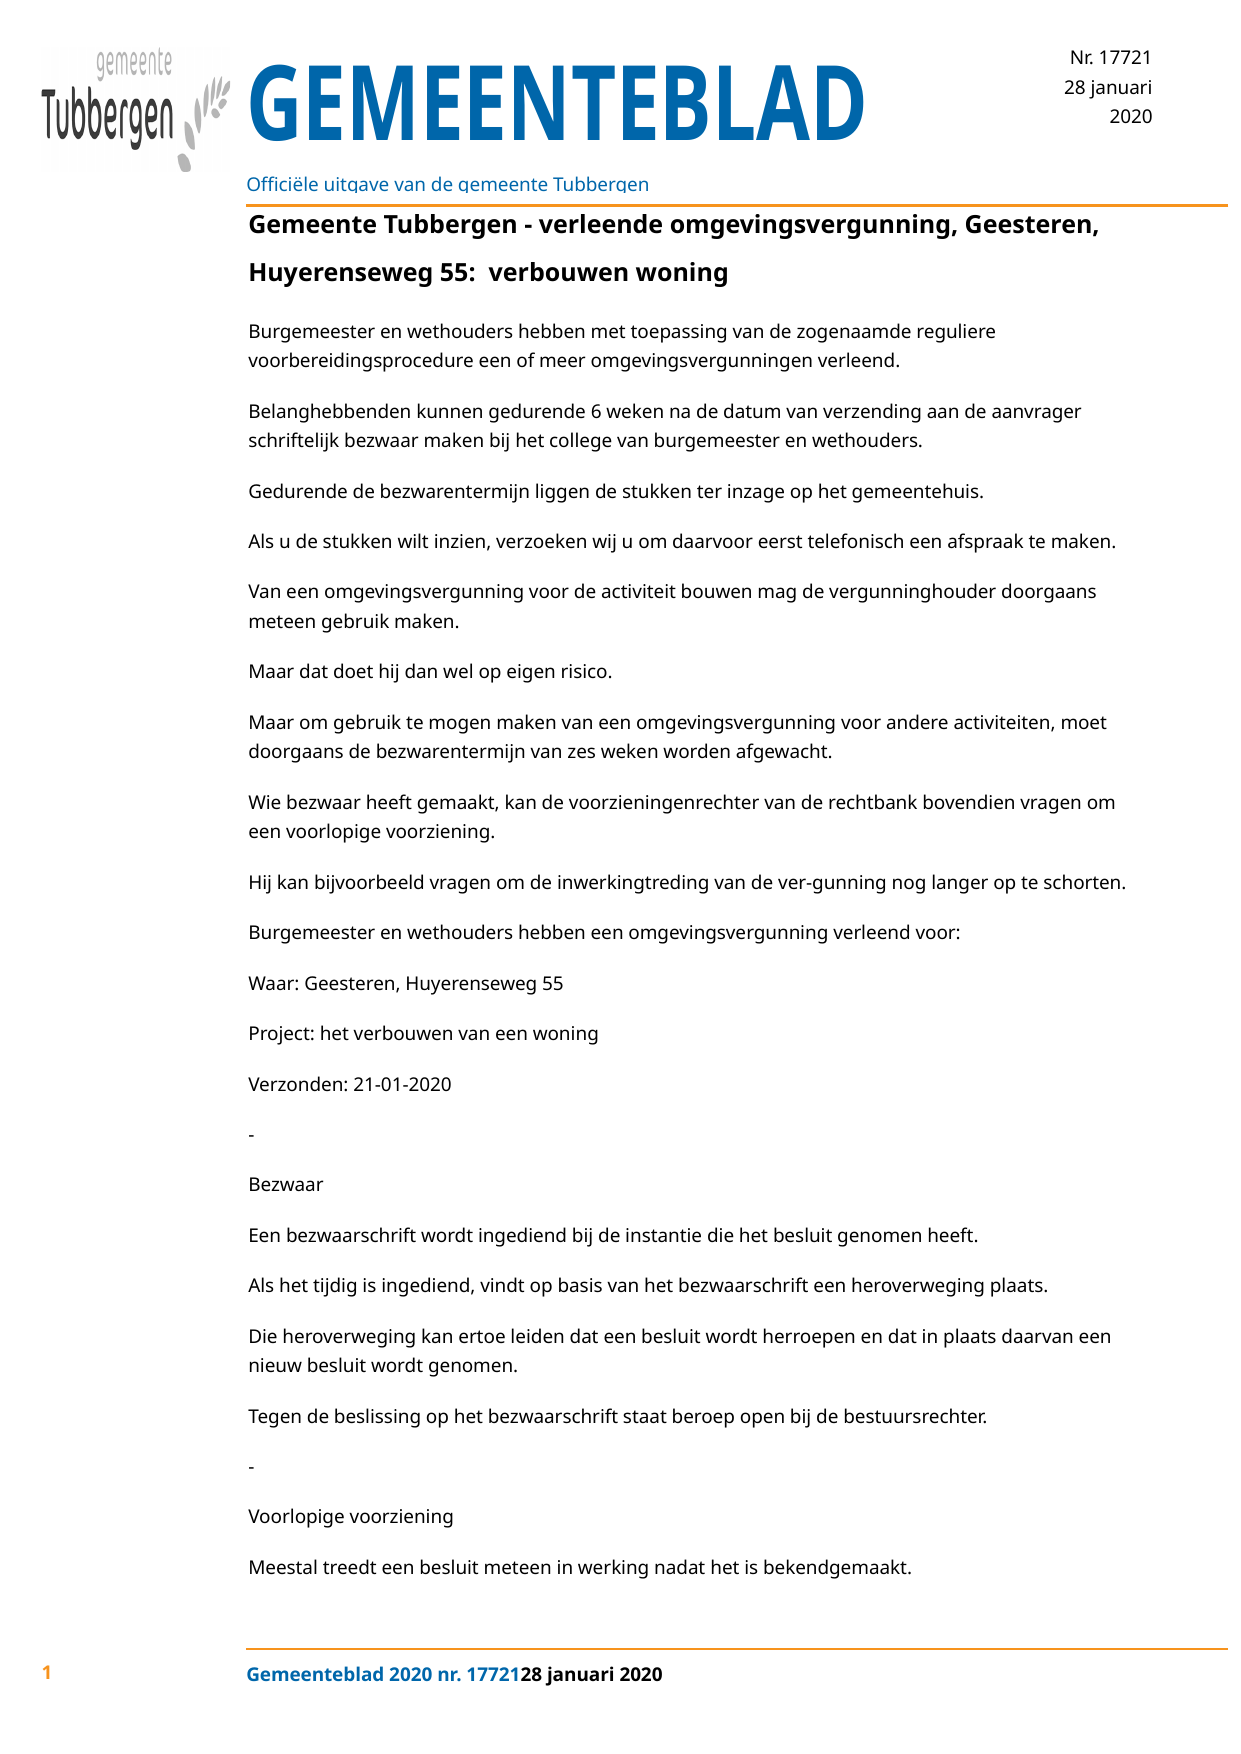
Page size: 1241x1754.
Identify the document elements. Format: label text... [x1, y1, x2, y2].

text Wie bezwaar heeft gemaakt, kan de voorzieningenrechter van de rechtbank bovendien vragen om een voorlopige voorziening. [248, 789, 1152, 844]
picture [41, 47, 231, 172]
text Als u de stukken wilt inzien, verzoeken wij u om daarvoor eerst telefonisch een afspraak te maken. [248, 528, 1152, 554]
text Project: het verbouwen van een woning [248, 1020, 1152, 1046]
text Meestal treedt een besluit meteen in werking nadat het is bekendgemaakt. [248, 1554, 1152, 1580]
text Maar om gebruik te mogen maken van een omgevingsvergunning voor andere activiteiten, moet doorgaans de bezwarentermijn van zes weken worden afgewacht. [248, 709, 1152, 764]
text Burgemeester en wethouders hebben een omgevingsvergunning verleend voor: [248, 919, 1152, 945]
text Belanghebbenden kunnen gedurende 6 weken na de datum van verzending aan de aanvrager schriftelijk bezwaar maken bij het college van burgemeester en wethouders. [248, 398, 1152, 453]
text Die heroverweging kan ertoe leiden dat een besluit wordt herroepen en dat in plaats daarvan een nieuw besluit wordt genomen. [248, 1323, 1152, 1378]
text Bezwaar [248, 1172, 1152, 1197]
text Voorlopige voorziening [248, 1504, 1152, 1529]
text Verzonden: 21-01-2020 [248, 1071, 1152, 1097]
text Gemeente Tubbergen - verleende omgevingsvergunning, Geesteren, Huyerenseweg 55: verbouwen woning [248, 207, 1152, 288]
text Maar dat doet hij dan wel op eigen risico. [248, 659, 1152, 684]
text Een bezwaarschrift wordt ingediend bij de instantie die het besluit genomen heeft. [248, 1222, 1152, 1248]
text - [248, 1121, 1152, 1147]
text Als het tijdig is ingediend, vindt op basis van het bezwaarschrift een heroverweging plaats. [248, 1272, 1152, 1298]
text Hij kan bijvoorbeeld vragen om de inwerkingtreding van de ver-gunning nog langer op te schorten. [248, 869, 1152, 895]
text Tegen de beslissing op het bezwaarschrift staat beroep open bij de bestuursrechter. [248, 1403, 1152, 1429]
text Gedurende de bezwarentermijn liggen de stukken ter inzage op het gemeentehuis. [248, 478, 1152, 504]
text Burgemeester en wethouders hebben met toepassing van de zogenaamde reguliere voorbereidingsprocedure een of meer omgevingsvergunningen verleend. [248, 318, 1152, 373]
text Van een omgevingsvergunning voor de activiteit bouwen mag de vergunninghouder doorgaans meteen gebruik maken. [248, 579, 1152, 634]
text - [248, 1453, 1152, 1479]
text Waar: Geesteren, Huyerenseweg 55 [248, 970, 1152, 996]
